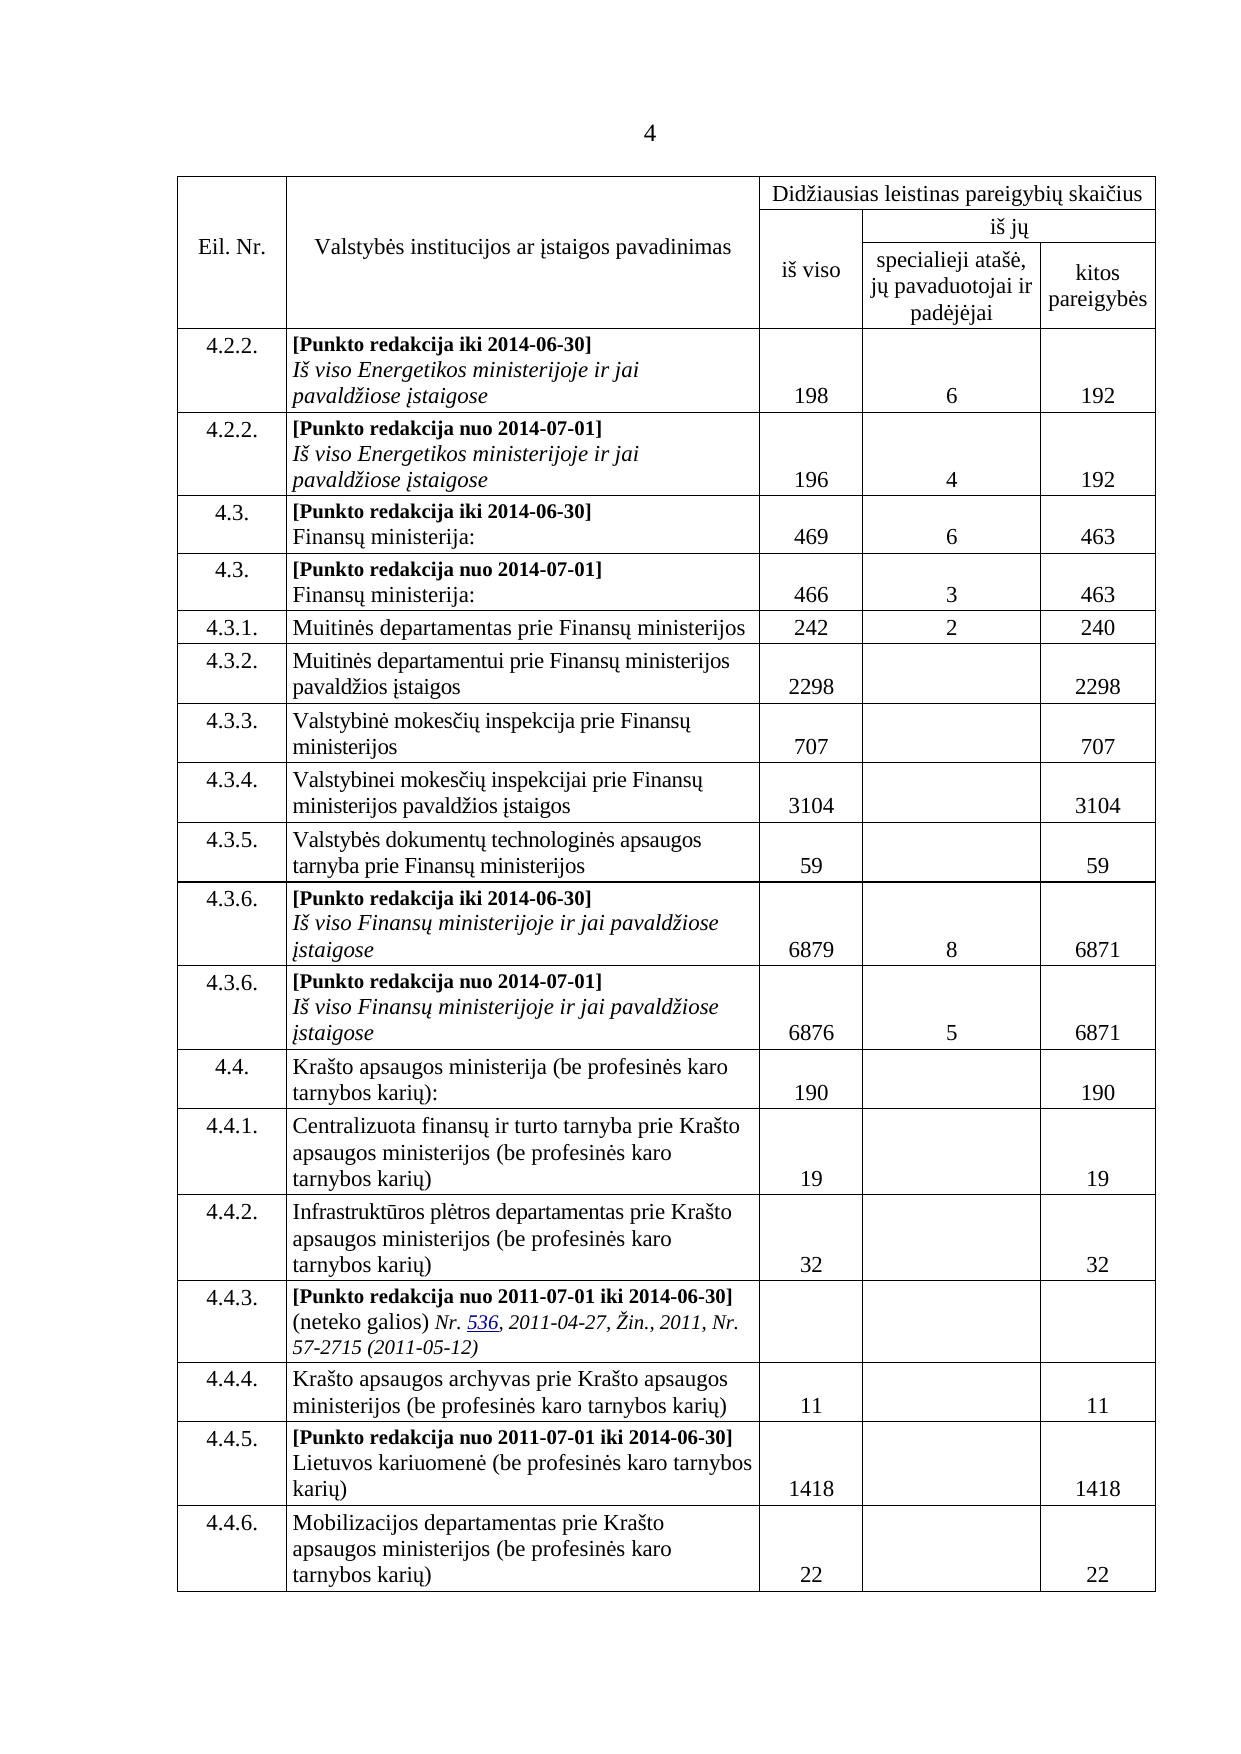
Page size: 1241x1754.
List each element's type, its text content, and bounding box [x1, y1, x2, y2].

table_cell [Punkto redakcija nuo 2014-07-01] Iš viso Finansų ministerijoje ir jai pavaldžiose įstaigose [287, 966, 759, 1049]
table_cell 3104 [760, 763, 862, 822]
table_header Eil. Nr. [178, 177, 286, 328]
table_cell 198 [760, 329, 862, 412]
table_cell 4.4.3. [178, 1281, 286, 1362]
table_cell [Punkto redakcija iki 2014-06-30] Iš viso Finansų ministerijoje ir jai pavaldžiose įstaigose [287, 883, 759, 965]
table_cell iš viso [760, 210, 862, 328]
table_cell 22 [1041, 1506, 1155, 1591]
table_cell [863, 1281, 1040, 1362]
table_cell [863, 763, 1040, 822]
table_cell 707 [1041, 704, 1155, 762]
table_cell 4.3.4. [178, 763, 286, 822]
table_cell 463 [1041, 496, 1155, 553]
table_cell [863, 644, 1040, 703]
table_cell 469 [760, 496, 862, 553]
table_cell 5 [863, 966, 1040, 1049]
table_cell [Punkto redakcija nuo 2011-07-01 iki 2014-06-30] Lietuvos kariuomenė (be profesinės karo tarnybos karių) [287, 1422, 759, 1505]
table_cell 11 [1041, 1363, 1155, 1421]
table_cell 4.4. [178, 1050, 286, 1108]
table_cell 192 [1041, 413, 1155, 495]
table_cell 707 [760, 704, 862, 762]
table_cell Krašto apsaugos archyvas prie Krašto apsaugos ministerijos (be profesinės karo tarnybos karių) [287, 1363, 759, 1421]
table_cell 32 [760, 1195, 862, 1280]
table_cell 19 [1041, 1109, 1155, 1194]
table_cell 3 [863, 554, 1040, 610]
table_cell [Punkto redakcija nuo 2014-07-01] Iš viso Energetikos ministerijoje ir jai pavaldžiose įstaigose [287, 413, 759, 495]
table_cell 4.3.6. [178, 966, 286, 1049]
table_cell Valstybinė mokesčių inspekcija prie Finansų ministerijos [287, 704, 759, 762]
table_cell [Punkto redakcija iki 2014-06-30] Finansų ministerija: [287, 496, 759, 553]
table_cell [1041, 1281, 1155, 1362]
table_header Valstybės institucijos ar įstaigos pavadinimas [287, 177, 759, 328]
table_cell Valstybės dokumentų technologinės apsaugos tarnyba prie Finansų ministerijos [287, 823, 759, 881]
table_cell 4 [863, 413, 1040, 495]
table_cell 4.2.2. [178, 329, 286, 412]
table_cell Mobilizacijos departamentas prie Krašto apsaugos ministerijos (be profesinės karo tarnybos karių) [287, 1506, 759, 1591]
table_cell 4.2.2. [178, 413, 286, 495]
table_cell 463 [1041, 554, 1155, 610]
table_cell [863, 1195, 1040, 1280]
table_cell Centralizuota finansų ir turto tarnyba prie Krašto apsaugos ministerijos (be profesinės karo tarnybos karių) [287, 1109, 759, 1194]
table_cell 466 [760, 554, 862, 610]
table_cell Muitinės departamentas prie Finansų ministerijos [287, 611, 759, 643]
table_cell 4.3.2. [178, 644, 286, 703]
table_cell [863, 1506, 1040, 1591]
table_cell 6 [863, 496, 1040, 553]
table_cell 4.3.1. [178, 611, 286, 643]
table_cell 6876 [760, 966, 862, 1049]
table_cell specialieji atašė, jų pavaduotojai ir padėjėjai [863, 243, 1040, 328]
table_cell 4.4.5. [178, 1422, 286, 1505]
table_cell 4.4.4. [178, 1363, 286, 1421]
table_cell 1418 [1041, 1422, 1155, 1505]
table_cell 4.3.6. [178, 883, 286, 965]
table_cell 4.3.5. [178, 823, 286, 881]
table_cell 4.4.2. [178, 1195, 286, 1280]
table_cell 22 [760, 1506, 862, 1591]
table_cell 4.3.3. [178, 704, 286, 762]
table_cell 4.4.1. [178, 1109, 286, 1194]
table_cell 4.3. [178, 554, 286, 610]
table_cell [863, 1050, 1040, 1108]
table_cell 6879 [760, 883, 862, 965]
table_cell 196 [760, 413, 862, 495]
table_cell 240 [1041, 611, 1155, 643]
table_cell 2 [863, 611, 1040, 643]
table_cell 6871 [1041, 883, 1155, 965]
table_cell Infrastruktūros plėtros departamentas prie Krašto apsaugos ministerijos (be profesinės karo tarnybos karių) [287, 1195, 759, 1280]
table_cell [Punkto redakcija nuo 2014-07-01] Finansų ministerija: [287, 554, 759, 610]
table_cell 2298 [760, 644, 862, 703]
table_cell 2298 [1041, 644, 1155, 703]
table_cell 192 [1041, 329, 1155, 412]
table_cell 19 [760, 1109, 862, 1194]
table_cell [863, 704, 1040, 762]
table_cell 190 [1041, 1050, 1155, 1108]
table_cell 11 [760, 1363, 862, 1421]
table_cell Muitinės departamentui prie Finansų ministerijos pavaldžios įstaigos [287, 644, 759, 703]
table_cell [863, 1363, 1040, 1421]
table_cell iš jų [863, 210, 1155, 242]
table_cell 190 [760, 1050, 862, 1108]
table_cell 59 [1041, 823, 1155, 881]
table_cell 59 [760, 823, 862, 881]
table_cell 4.4.6. [178, 1506, 286, 1591]
table_cell [863, 823, 1040, 881]
table_cell [760, 1281, 862, 1362]
table_cell [Punkto redakcija nuo 2011-07-01 iki 2014-06-30] (neteko galios) Nr. 536, 2011-04-27, Žin., 2011, Nr. 57-2715 (2011-05-12) [287, 1281, 759, 1362]
table_cell Krašto apsaugos ministerija (be profesinės karo tarnybos karių): [287, 1050, 759, 1108]
table_cell [863, 1422, 1040, 1505]
table_header Didžiausias leistinas pareigybių skaičius [760, 177, 1155, 209]
table_cell 32 [1041, 1195, 1155, 1280]
table_cell kitos pareigybės [1041, 243, 1155, 328]
table_cell 3104 [1041, 763, 1155, 822]
table_cell 4.3. [178, 496, 286, 553]
table_cell 8 [863, 883, 1040, 965]
table_cell 1418 [760, 1422, 862, 1505]
table_cell [Punkto redakcija iki 2014-06-30] Iš viso Energetikos ministerijoje ir jai pavaldžiose įstaigose [287, 329, 759, 412]
table_cell 242 [760, 611, 862, 643]
table_cell 6 [863, 329, 1040, 412]
table_cell 6871 [1041, 966, 1155, 1049]
table_cell [863, 1109, 1040, 1194]
table_cell Valstybinei mokesčių inspekcijai prie Finansų ministerijos pavaldžios įstaigos [287, 763, 759, 822]
